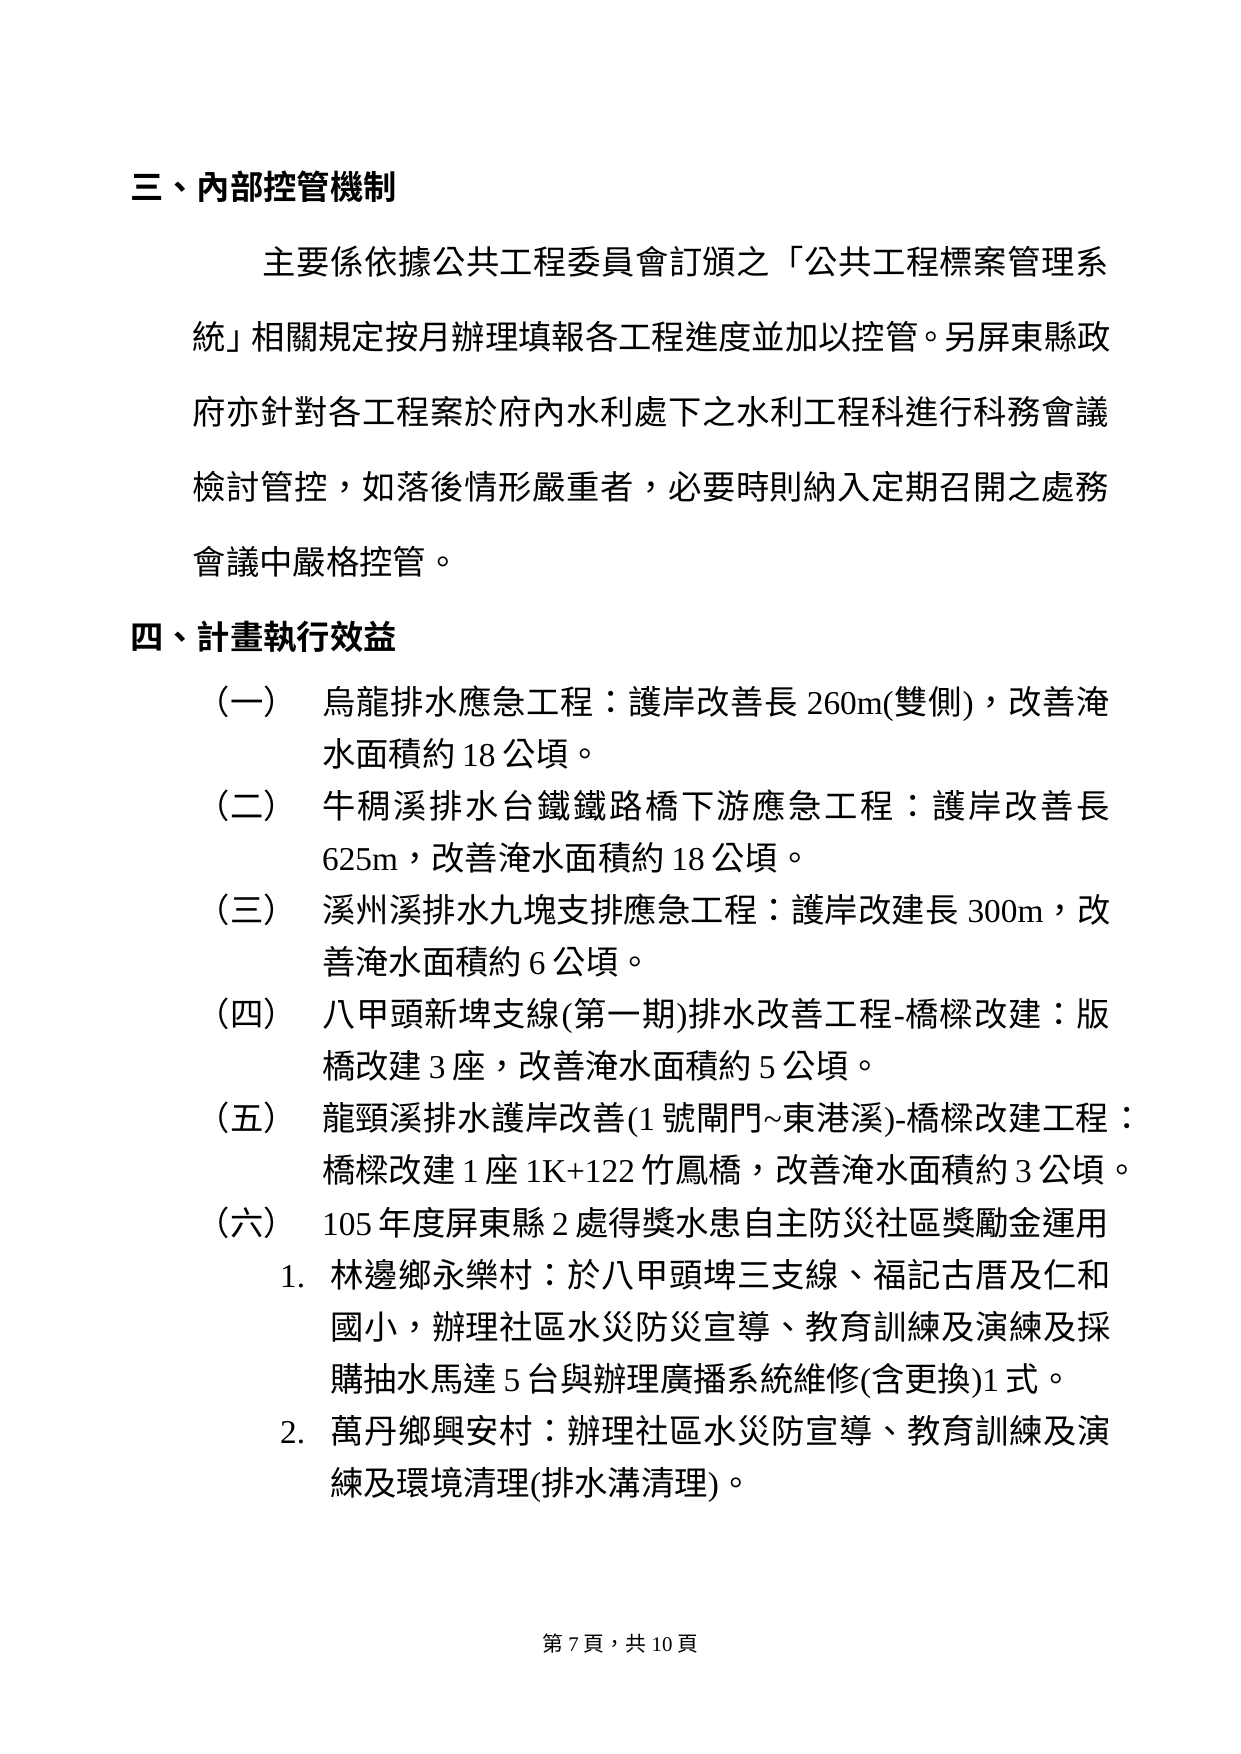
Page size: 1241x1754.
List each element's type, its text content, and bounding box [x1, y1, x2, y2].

list 龍頸溪排水護岸改善(1號閘門~東港溪)-橋樑改建工程：橋樑改建1座1K+122竹鳳橋，改善淹水面積約3公頃。 [196, 1089, 1110, 1193]
list 林邊鄉永樂村：於八甲頭埤三支線、福記古厝及仁和國小，辦理社區水災防災宣導、教育訓練及演練及採購抽水馬達5台與辦理廣播系統維修(含更換)1式。 [280, 1245, 1110, 1402]
text 主要係依據公共工程委員會訂頒之「公共工程標案管理系統」相關規定按月辦理填報各工程進度並加以控管。另屏東縣政府亦針對各工程案於府內水利處下之水利工程科進行科務會議檢討管控，如落後情形嚴重者，必要時則納入定期召開之處務會議中嚴格控管。 [192, 222, 1110, 597]
text 四、計畫執行效益 [130, 597, 1110, 672]
list 溪州溪排水九塊支排應急工程：護岸改建長300m，改善淹水面積約6公頃。 [196, 881, 1110, 985]
list 烏龍排水應急工程：護岸改善長260m(雙側)，改善淹水面積約18公頃。 [196, 672, 1110, 777]
list 八甲頭新埤支線(第一期)排水改善工程-橋樑改建：版橋改建3座，改善淹水面積約5公頃。 [196, 985, 1110, 1089]
list 萬丹鄉興安村：辦理社區水災防宣導、教育訓練及演練及環境清理(排水溝清理)。 [280, 1402, 1110, 1506]
text 三、內部控管機制 [130, 147, 1110, 222]
list 牛稠溪排水台鐵鐵路橋下游應急工程：護岸改善長625m，改善淹水面積約18公頃。 [196, 777, 1110, 881]
list 105年度屏東縣2處得獎水患自主防災社區獎勵金運用 [196, 1193, 1110, 1245]
